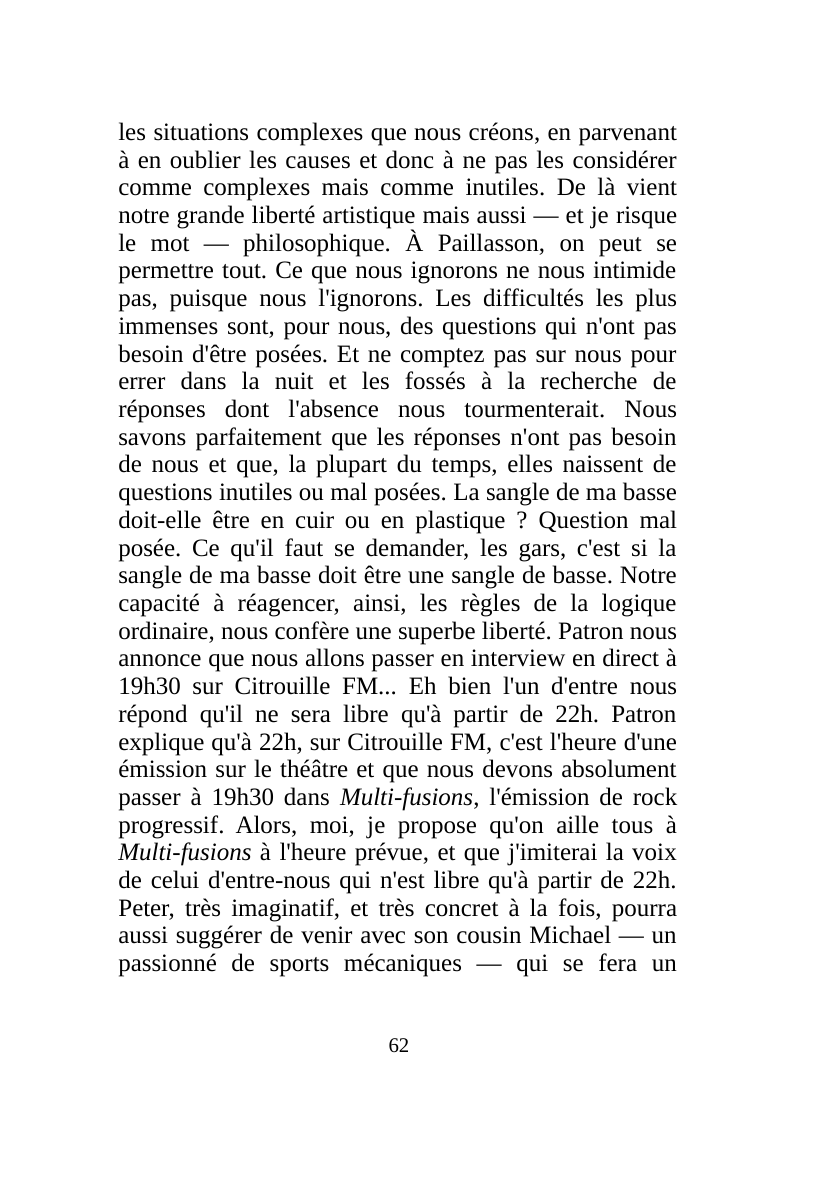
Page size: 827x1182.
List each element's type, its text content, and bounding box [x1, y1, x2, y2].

text les situations complexes que nous créons, en parvenant à en oublier les causes et donc à ne pas les considérer comme complexes mais comme inutiles. De là vient notre grande liberté artistique mais aussi — et je risque le mot — philosophique. À Paillasson, on peut se permettre tout. Ce que nous ignorons ne nous intimide pas, puisque nous l'ignorons. Les difficultés les plus immenses sont, pour nous, des questions qui n'ont pas besoin d'être posées. Et ne comptez pas sur nous pour errer dans la nuit et les fossés à la recherche de réponses dont l'absence nous tourmenterait. Nous savons parfaitement que les réponses n'ont pas besoin de nous et que, la plupart du temps, elles naissent de questions inutiles ou mal posées. La sangle de ma basse doit-elle être en cuir ou en plastique ? Question mal posée. Ce qu'il faut se demander, les gars, c'est si la sangle de ma basse doit être une sangle de basse. Notre capacité à réagencer, ainsi, les règles de la logique ordinaire, nous confère une superbe liberté. Patron nous annonce que nous allons passer en interview en direct à 19h30 sur Citrouille FM... Eh bien l'un d'entre nous répond qu'il ne sera libre qu'à partir de 22h. Patron explique qu'à 22h, sur Citrouille FM, c'est l'heure d'une émission sur le théâtre et que nous devons absolument passer à 19h30 dans Multi-fusions, l'émission de rock progressif. Alors, moi, je propose qu'on aille tous à Multi-fusions à l'heure prévue, et que j'imiterai la voix de celui d'entre-nous qui n'est libre qu'à partir de 22h. Peter, très imaginatif, et très concret à la fois, pourra aussi suggérer de venir avec son cousin Michael ― un passionné de sports mécaniques ― qui se fera un [118, 118, 677, 977]
